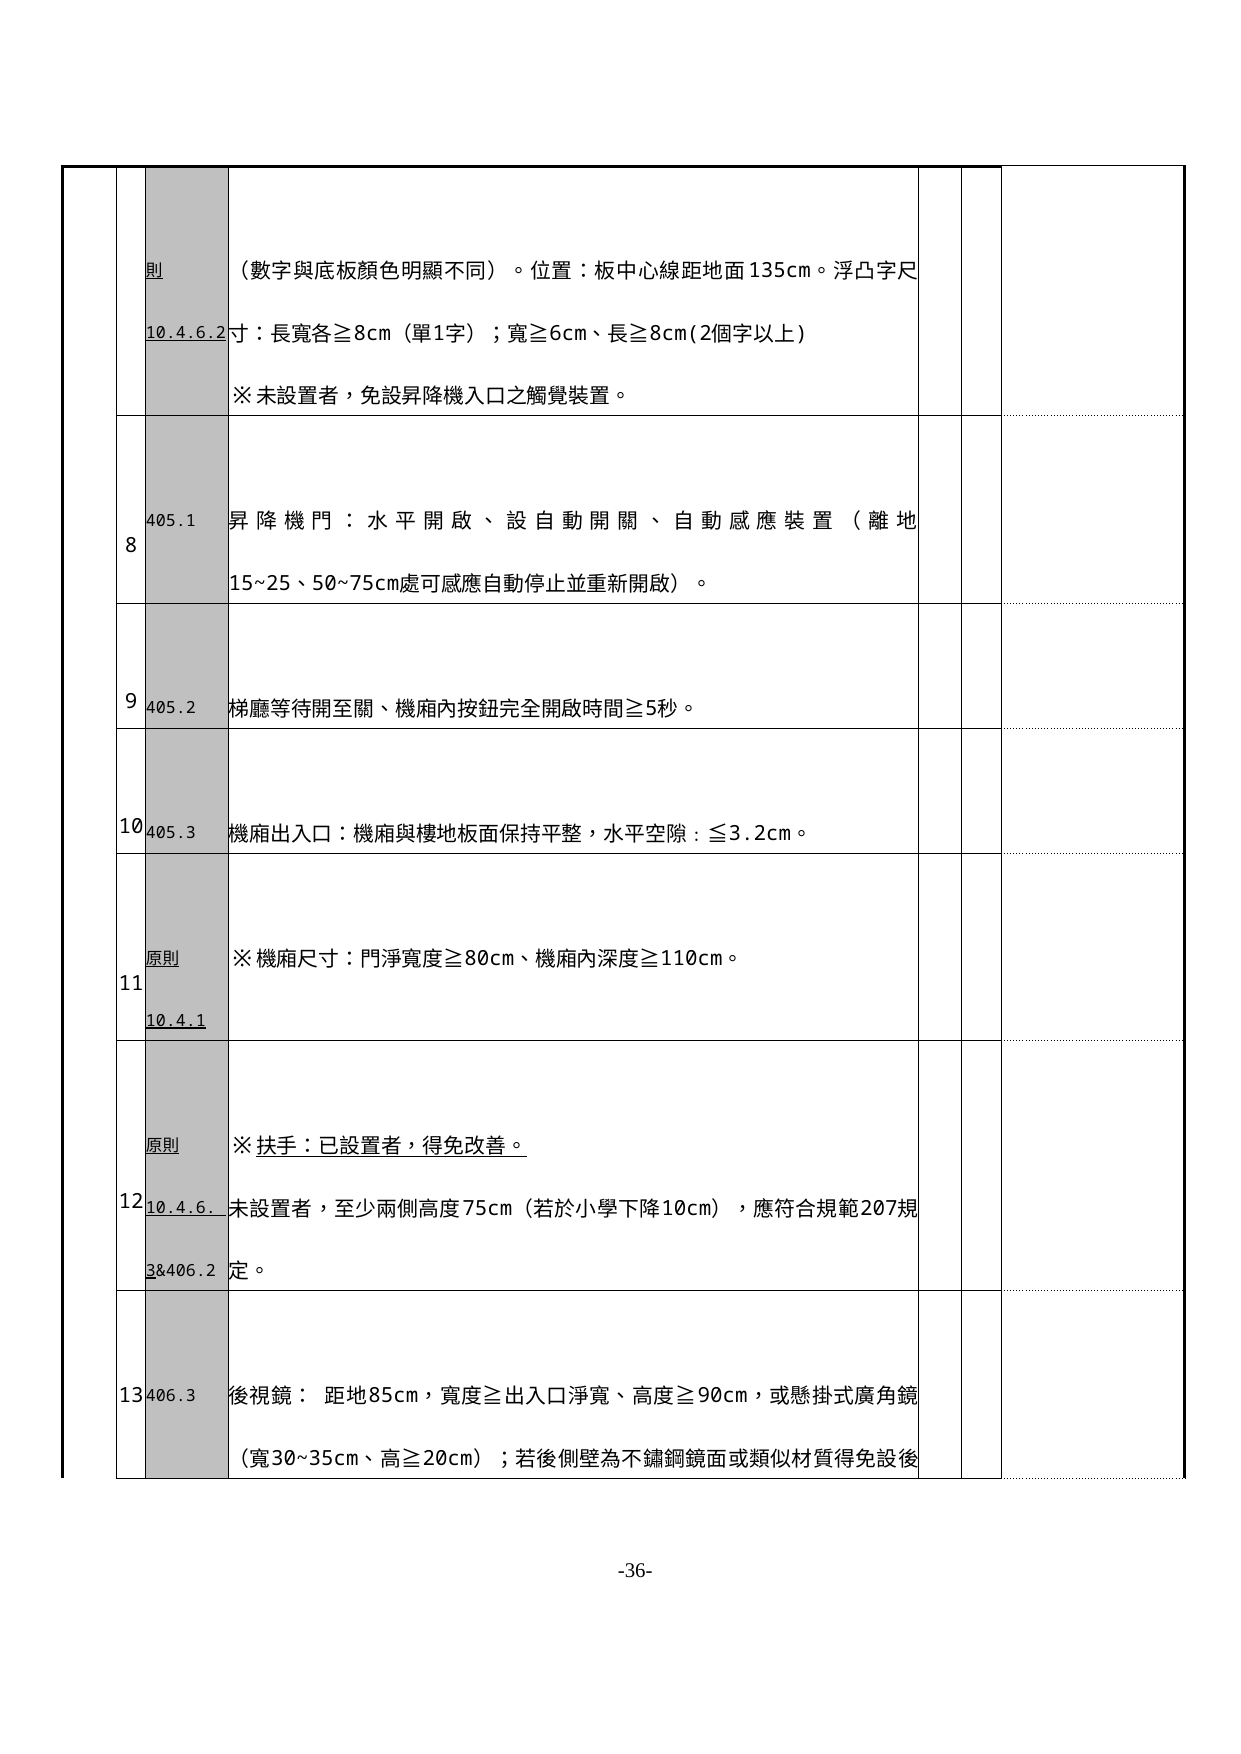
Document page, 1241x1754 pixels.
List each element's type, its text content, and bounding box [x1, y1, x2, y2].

table_cell 後視鏡： 距地85cm，寬度≧出入口淨寬、高度≧90cm，或懸掛式廣角鏡（寬30~35cm、高≧20cm）；若後側壁為不鏽鋼鏡面或類似材質得免設後 [229, 1291, 918, 1478]
table_cell 13 [117, 1291, 145, 1478]
table_cell 10 [117, 729, 145, 853]
table_cell [962, 854, 1001, 1040]
table_cell 機廂出入口：機廂與樓地板面保持平整，水平空隙﹕≦3.2cm。 [229, 729, 918, 853]
table_cell [919, 729, 961, 853]
table_cell 405.3 [146, 729, 228, 853]
table_cell 原則10.4.6. 3&406.2 [146, 1041, 228, 1290]
table_cell [962, 1041, 1001, 1290]
table_cell [1002, 1040, 1183, 1290]
table_cell [1002, 1290, 1183, 1478]
table_cell （數字與底板顏色明顯不同）。位置：板中心線距地面135cm。浮凸字尺寸：長寬各≧8cm（單1字）；寬≧6cm、長≧8cm(2個字以上) ※未設置者，免設昇降機入口之觸覺裝置。 [229, 168, 918, 415]
table_cell 9 [117, 604, 145, 728]
table_cell 8 [117, 416, 145, 603]
table_cell [962, 604, 1001, 728]
table_cell [1002, 728, 1183, 853]
table_cell [962, 729, 1001, 853]
table_cell 則10.4.6.2 [146, 168, 228, 415]
table_cell [64, 168, 116, 1478]
table_cell 12 [117, 1041, 145, 1290]
table_cell [919, 416, 961, 603]
table_cell 原則10.4.1 [146, 854, 228, 1040]
table_cell [1002, 415, 1183, 603]
table_cell 昇降機門：水平開啟、設自動開關、自動感應裝置（離地15~25、50~75cm處可感應自動停止並重新開啟）。 [229, 416, 918, 603]
table_cell [1002, 853, 1183, 1040]
table_cell [962, 416, 1001, 603]
table_cell [919, 1291, 961, 1478]
table_cell 梯廳等待開至關、機廂內按鈕完全開啟時間≧5秒。 [229, 604, 918, 728]
table_cell [919, 604, 961, 728]
table_cell ※機廂尺寸：門淨寬度≧80cm、機廂內深度≧110cm。 [229, 854, 918, 1040]
table_cell [962, 168, 1001, 415]
table_cell [919, 854, 961, 1040]
table_cell 406.3 [146, 1291, 228, 1478]
table_cell [919, 168, 961, 415]
table_cell 405.1 [146, 416, 228, 603]
table_cell [962, 1291, 1001, 1478]
table_cell 405.2 [146, 604, 228, 728]
table_cell [117, 168, 145, 415]
table_cell [919, 1041, 961, 1290]
table_cell 11 [117, 854, 145, 1040]
table_cell [1002, 166, 1183, 415]
table_cell [1002, 603, 1183, 728]
table_cell ※扶手：已設置者，得免改善。 未設置者，至少兩側高度75cm（若於小學下降10cm），應符合規範207規定。 [229, 1041, 918, 1290]
